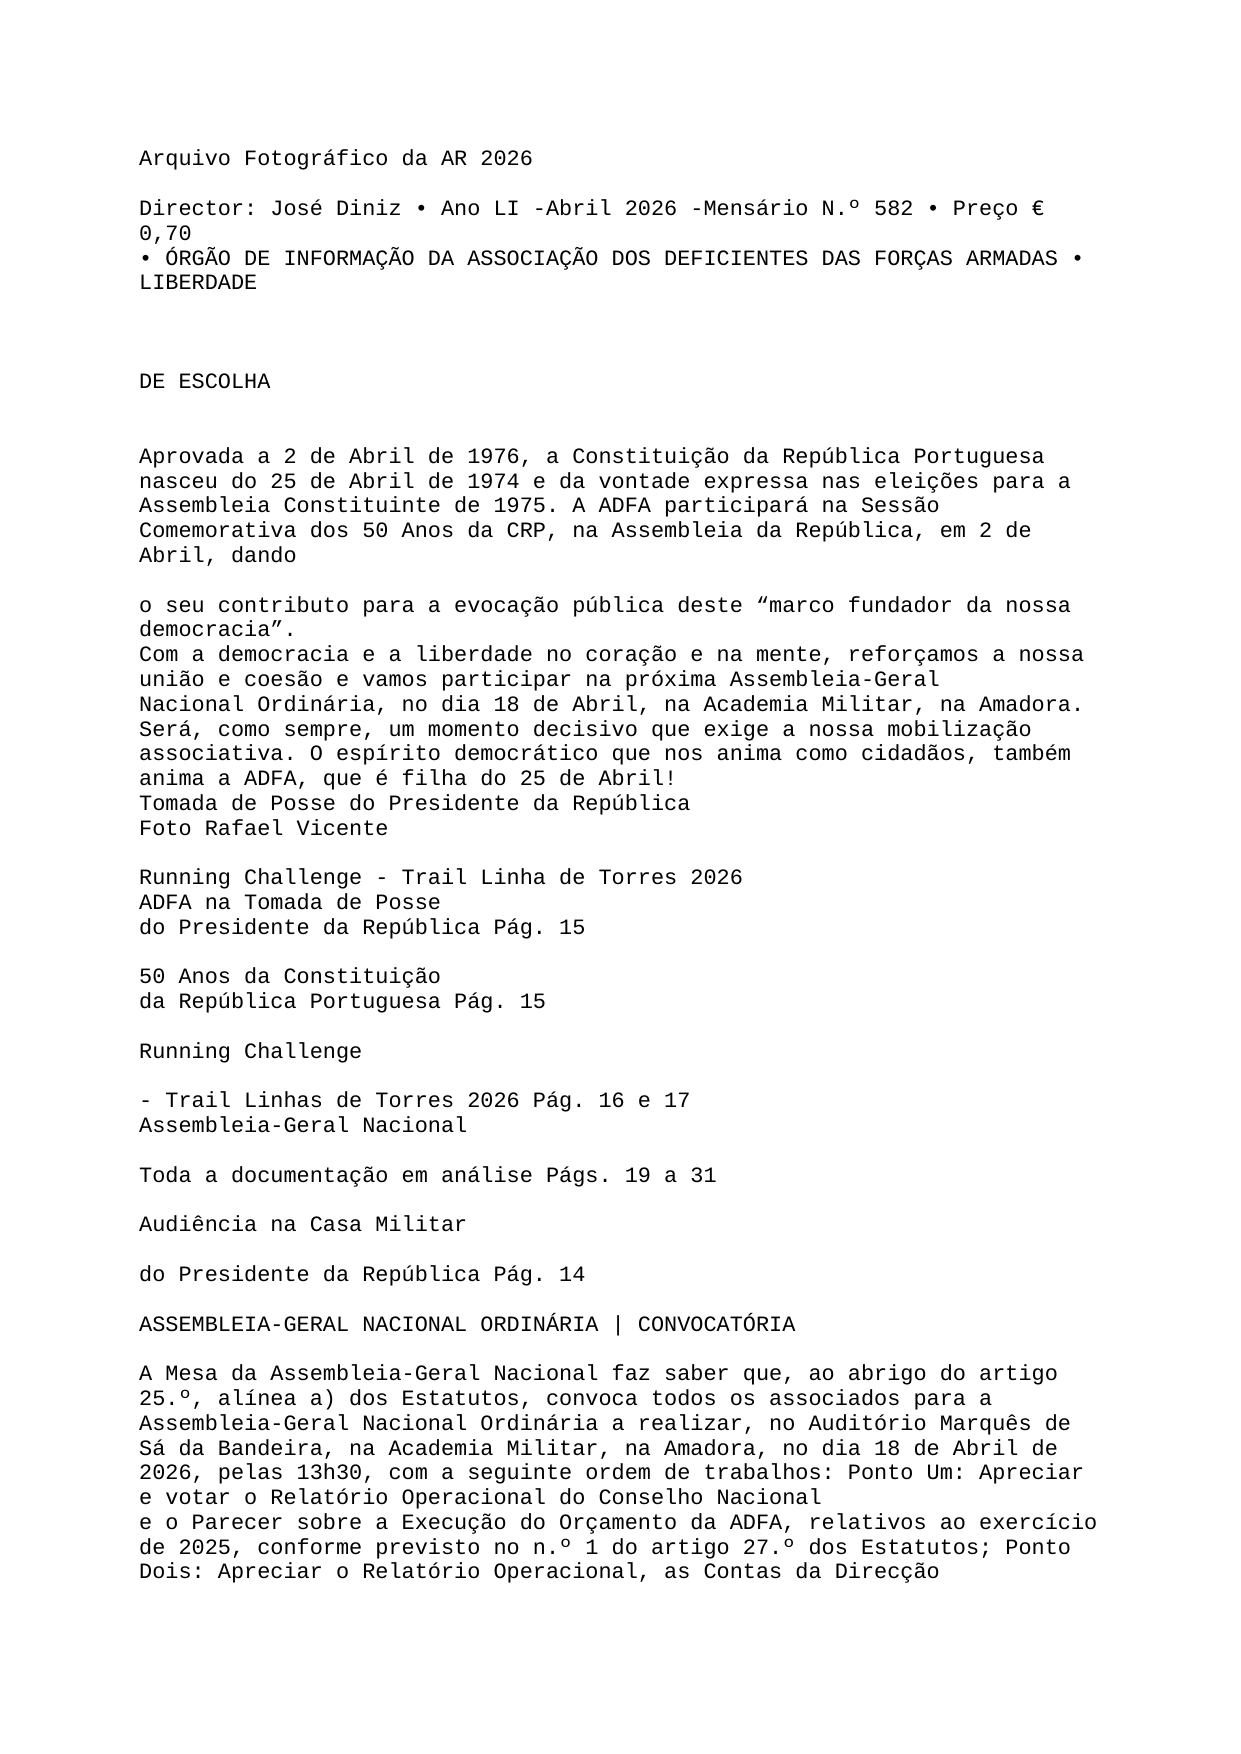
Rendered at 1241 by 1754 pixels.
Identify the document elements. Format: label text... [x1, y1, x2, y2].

text ADFA na Tomada de Posse [139, 891, 1101, 916]
text A Mesa da Assembleia-Geral Nacional faz saber que, ao abrigo do artigo 25.º, alínea a) dos Estatutos, convoca todos os associados para a Assembleia-Geral Nacional Ordinária a realizar, no Auditório Marquês de [139, 1362, 1101, 1437]
text Running Challenge - Trail Linha de Torres 2026 [139, 867, 1101, 891]
text Tomada de Posse do Presidente da República [139, 792, 1101, 817]
text associativa. O espírito democrático que nos anima como cidadãos, também anima a ADFA, que é filha do 25 de Abril! [139, 743, 1101, 792]
text Assembleia-Geral Nacional [139, 1114, 1101, 1139]
text da República Portuguesa Pág. 15 [139, 991, 1101, 1015]
text e o Parecer sobre a Execução do Orçamento da ADFA, relativos ao exercício de 2025, conforme previsto no n.º 1 do artigo 27.º dos Estatutos; Ponto Dois: Apreciar o Relatório Operacional, as Contas da Direcção [139, 1511, 1101, 1586]
text Arquivo Fotográfico da AR 2026 [139, 148, 1101, 172]
text Assembleia Constituinte de 1975. A ADFA participará na Sessão Comemorativa dos 50 Anos da CRP, na Assembleia da República, em 2 de Abril, dando [139, 495, 1101, 569]
text do Presidente da República Pág. 15 [139, 916, 1101, 941]
text LIBERDADE [139, 272, 1101, 296]
text Com a democracia e a liberdade no coração e na mente, reforçamos a nossa união e coesão e vamos participar na próxima Assembleia-Geral [139, 643, 1101, 693]
text Sá da Bandeira, na Academia Militar, na Amadora, no dia 18 de Abril de 2026, pelas 13h30, com a seguinte ordem de trabalhos: Ponto Um: Apreciar e votar o Relatório Operacional do Conselho Nacional [139, 1437, 1101, 1511]
text ASSEMBLEIA-GERAL NACIONAL ORDINÁRIA | CONVOCATÓRIA [139, 1313, 1101, 1338]
text Aprovada a 2 de Abril de 1976, a Constituição da República Portuguesa nasceu do 25 de Abril de 1974 e da vontade expressa nas eleições para a [139, 445, 1101, 495]
text Nacional Ordinária, no dia 18 de Abril, na Academia Militar, na Amadora. Será, como sempre, um momento decisivo que exige a nossa mobilização [139, 693, 1101, 743]
text - Trail Linhas de Torres 2026 Pág. 16 e 17 [139, 1090, 1101, 1114]
text 50 Anos da Constituição [139, 966, 1101, 991]
text Foto Rafael Vicente [139, 817, 1101, 842]
text Running Challenge [139, 1040, 1101, 1065]
text do Presidente da República Pág. 14 [139, 1263, 1101, 1288]
text Audiência na Casa Militar [139, 1214, 1101, 1238]
text Toda a documentação em análise Págs. 19 a 31 [139, 1164, 1101, 1189]
text • ÓRGÃO DE INFORMAÇÃO DA ASSOCIAÇÃO DOS DEFICIENTES DAS FORÇAS ARMADAS • [139, 247, 1101, 272]
text Director: José Diniz • Ano LI -Abril 2026 -Mensário N.º 582 • Preço € 0,70 [139, 197, 1101, 247]
text o seu contributo para a evocação pública deste “marco fundador da nossa democracia”. [139, 594, 1101, 643]
text DE ESCOLHA [139, 371, 1101, 396]
